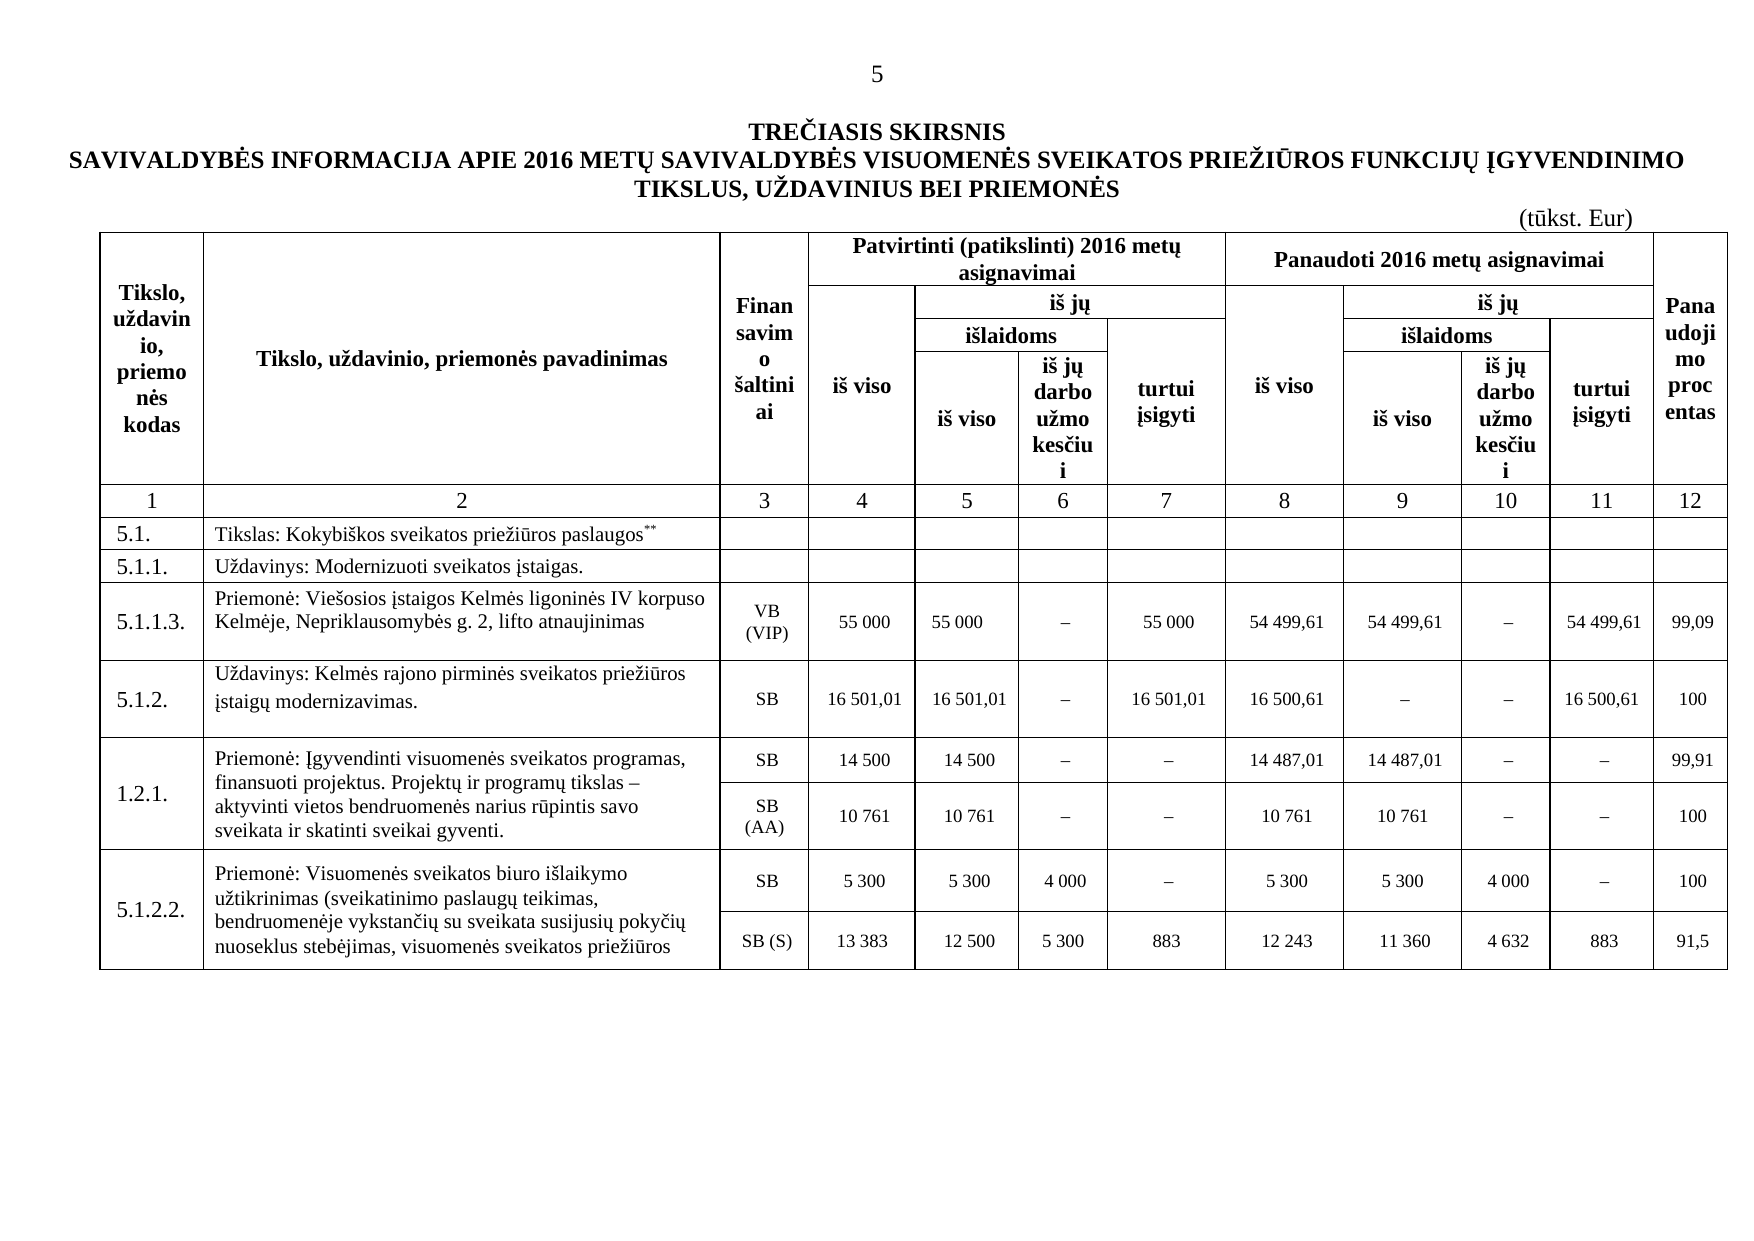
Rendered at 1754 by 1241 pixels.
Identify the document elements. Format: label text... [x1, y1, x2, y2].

table_cell – [1462, 661, 1549, 737]
table_cell 99,09 [1654, 583, 1727, 660]
table_cell iš viso [1226, 286, 1343, 484]
table_cell Uždavinys: Modernizuoti sveikatos įstaigas. [204, 550, 719, 582]
table_cell 3 [721, 485, 808, 517]
table_cell 100 [1654, 661, 1727, 737]
table_cell [1344, 550, 1461, 582]
table_cell – [1019, 738, 1107, 782]
table_cell 55 000 [809, 583, 914, 660]
table_cell [809, 550, 914, 582]
table_cell [1551, 518, 1653, 549]
table_cell 883 [1108, 912, 1225, 969]
table_cell 9 [1344, 485, 1461, 517]
table_cell 16 501,01 [916, 661, 1018, 737]
table_cell išlaidoms [916, 319, 1107, 351]
table_cell 14 500 [809, 738, 914, 782]
table_cell [1108, 518, 1225, 549]
table_cell [1551, 550, 1653, 582]
table_cell [1108, 550, 1225, 582]
table_cell 16 500,61 [1551, 661, 1653, 737]
table_cell [916, 518, 1018, 549]
table_cell 10 761 [916, 783, 1018, 849]
table_cell – [1551, 850, 1653, 911]
table_cell 55 000 [916, 583, 1018, 660]
table_cell Priemonė: Įgyvendinti visuomenės sveikatos programas, finansuoti projektus. Projektų ir programų tikslas – aktyvinti vietos bendruomenės narius rūpintis savo sveikata ir skatinti sveikai gyventi. [204, 738, 719, 849]
table_cell SB (AA) [721, 783, 808, 849]
table_cell 11 360 [1344, 912, 1461, 969]
table_cell [1226, 550, 1343, 582]
table_cell Tikslas: Kokybiškos sveikatos priežiūros paslaugos** [204, 518, 719, 549]
table_cell 10 [1462, 485, 1549, 517]
table_cell [1462, 550, 1549, 582]
table_cell – [1462, 783, 1549, 849]
table_cell 2 [204, 485, 719, 517]
table_cell 10 761 [1344, 783, 1461, 849]
table_cell – [1344, 661, 1461, 737]
table_cell 10 761 [809, 783, 914, 849]
table_cell iš viso [916, 352, 1018, 484]
table_cell 5 300 [1019, 912, 1107, 969]
table_cell [1462, 518, 1549, 549]
table_cell 5 300 [1226, 850, 1343, 911]
table_cell – [1108, 850, 1225, 911]
table_cell 10 761 [1226, 783, 1343, 849]
table_cell 16 501,01 [809, 661, 914, 737]
table_cell 12 [1654, 485, 1727, 517]
table_cell 16 500,61 [1226, 661, 1343, 737]
table_cell 4 [809, 485, 914, 517]
table_cell 99,91 [1654, 738, 1727, 782]
table_cell – [1019, 661, 1107, 737]
table_cell SB [721, 738, 808, 782]
table_cell 5.1.1.3. [101, 583, 203, 660]
table_cell SB [721, 661, 808, 737]
table_cell 100 [1654, 850, 1727, 911]
table_cell [721, 550, 808, 582]
table_cell 12 243 [1226, 912, 1343, 969]
table_cell [1019, 550, 1107, 582]
table_cell – [1108, 783, 1225, 849]
table_cell 16 501,01 [1108, 661, 1225, 737]
text (tūkst. Eur) [397, 203, 1695, 232]
table_header Tikslo, uždavinio, priemonės pavadinimas [204, 233, 719, 484]
table_cell 91,5 [1654, 912, 1727, 969]
table_cell 883 [1551, 912, 1653, 969]
table_cell 4 632 [1462, 912, 1549, 969]
table_cell [809, 518, 914, 549]
table_cell [1226, 518, 1343, 549]
table_cell 100 [1654, 783, 1727, 849]
table_cell 13 383 [809, 912, 914, 969]
table_cell 54 499,61 [1344, 583, 1461, 660]
table_cell – [1551, 738, 1653, 782]
table_cell iš jų darbo užmokesčiui [1019, 352, 1107, 484]
table_cell SB [721, 850, 808, 911]
table_cell [721, 518, 808, 549]
table_cell 7 [1108, 485, 1225, 517]
table_cell 54 499,61 [1551, 583, 1653, 660]
table_cell 14 500 [916, 738, 1018, 782]
table_cell [1344, 518, 1461, 549]
table_cell iš viso [809, 286, 914, 484]
table_cell 1.2.1. [101, 738, 203, 849]
table_cell 14 487,01 [1344, 738, 1461, 782]
table_cell 8 [1226, 485, 1343, 517]
table_cell 14 487,01 [1226, 738, 1343, 782]
table_header Panaudoti 2016 metų asignavimai [1226, 233, 1653, 285]
text SAVIVALDYBĖS INFORMACIJA APIE 2016 METŲ SAVIVALDYBĖS VISUOMENĖS SVEIKATOS PRIEŽIŪROS FUNKCIJŲ ĮGYVENDINIMO TIKSLUS, UŽDAVINIUS BEI PRIEMONĖS [59, 145, 1695, 203]
table_cell [1654, 550, 1727, 582]
table_cell 5.1. [101, 518, 203, 549]
table_cell turtui įsigyti [1108, 319, 1225, 484]
table_cell 5 [916, 485, 1018, 517]
table_cell VB (VIP) [721, 583, 808, 660]
table_cell iš jų [1344, 286, 1653, 318]
table_cell – [1019, 783, 1107, 849]
table_cell 4 000 [1462, 850, 1549, 911]
table_cell – [1462, 583, 1549, 660]
table_cell – [1462, 738, 1549, 782]
table_cell 5.1.1. [101, 550, 203, 582]
table_cell 6 [1019, 485, 1107, 517]
table_cell iš jų darbo užmokesčiui [1462, 352, 1549, 484]
table_cell 1 [101, 485, 203, 517]
table_cell 54 499,61 [1226, 583, 1343, 660]
table_cell 11 [1551, 485, 1653, 517]
table_cell Uždavinys: Kelmės rajono pirminės sveikatos priežiūros įstaigų modernizavimas. [204, 661, 719, 737]
table_cell iš viso [1344, 352, 1461, 484]
table_cell Priemonė: Viešosios įstaigos Kelmės ligoninės IV korpuso Kelmėje, Nepriklausomybės g. 2, lifto atnaujinimas [204, 583, 719, 660]
table_header Finansavimo šaltiniai [721, 233, 808, 484]
table_cell išlaidoms [1344, 319, 1549, 351]
table_header Patvirtinti (patikslinti) 2016 metų asignavimai [809, 233, 1225, 285]
table_cell 12 500 [916, 912, 1018, 969]
table_header Tikslo, uždavinio, priemonės kodas [101, 233, 203, 484]
table_cell – [1019, 583, 1107, 660]
table_cell 55 000 [1108, 583, 1225, 660]
table_cell 5 300 [916, 850, 1018, 911]
table_cell [916, 550, 1018, 582]
table_cell [1654, 518, 1727, 549]
text TREČIASIS SKIRSNIS [59, 117, 1695, 145]
table_cell turtui įsigyti [1551, 319, 1653, 484]
table_cell 5.1.2.2. [101, 850, 203, 969]
table_cell [1019, 518, 1107, 549]
table_cell 5 300 [809, 850, 914, 911]
table_cell 5 300 [1344, 850, 1461, 911]
table_cell 5.1.2. [101, 661, 203, 737]
table_cell Priemonė: Visuomenės sveikatos biuro išlaikymo užtikrinimas (sveikatinimo paslaugų teikimas, bendruomenėje vykstančių su sveikata susijusių pokyčių nuoseklus stebėjimas, visuomenės sveikatos priežiūros specialistų, vykdančių sveikatos priežiūrą ugdymo įstaigose, efektyvus koordinavimas (priemonė įeina į saugios savivaldybės koncepciją). [204, 850, 719, 969]
table_cell – [1551, 783, 1653, 849]
table_cell SB (S) [721, 912, 808, 969]
table_header Panaudojimo procentas [1654, 233, 1727, 484]
table_cell iš jų [916, 286, 1225, 318]
table_cell – [1108, 738, 1225, 782]
table_cell 4 000 [1019, 850, 1107, 911]
